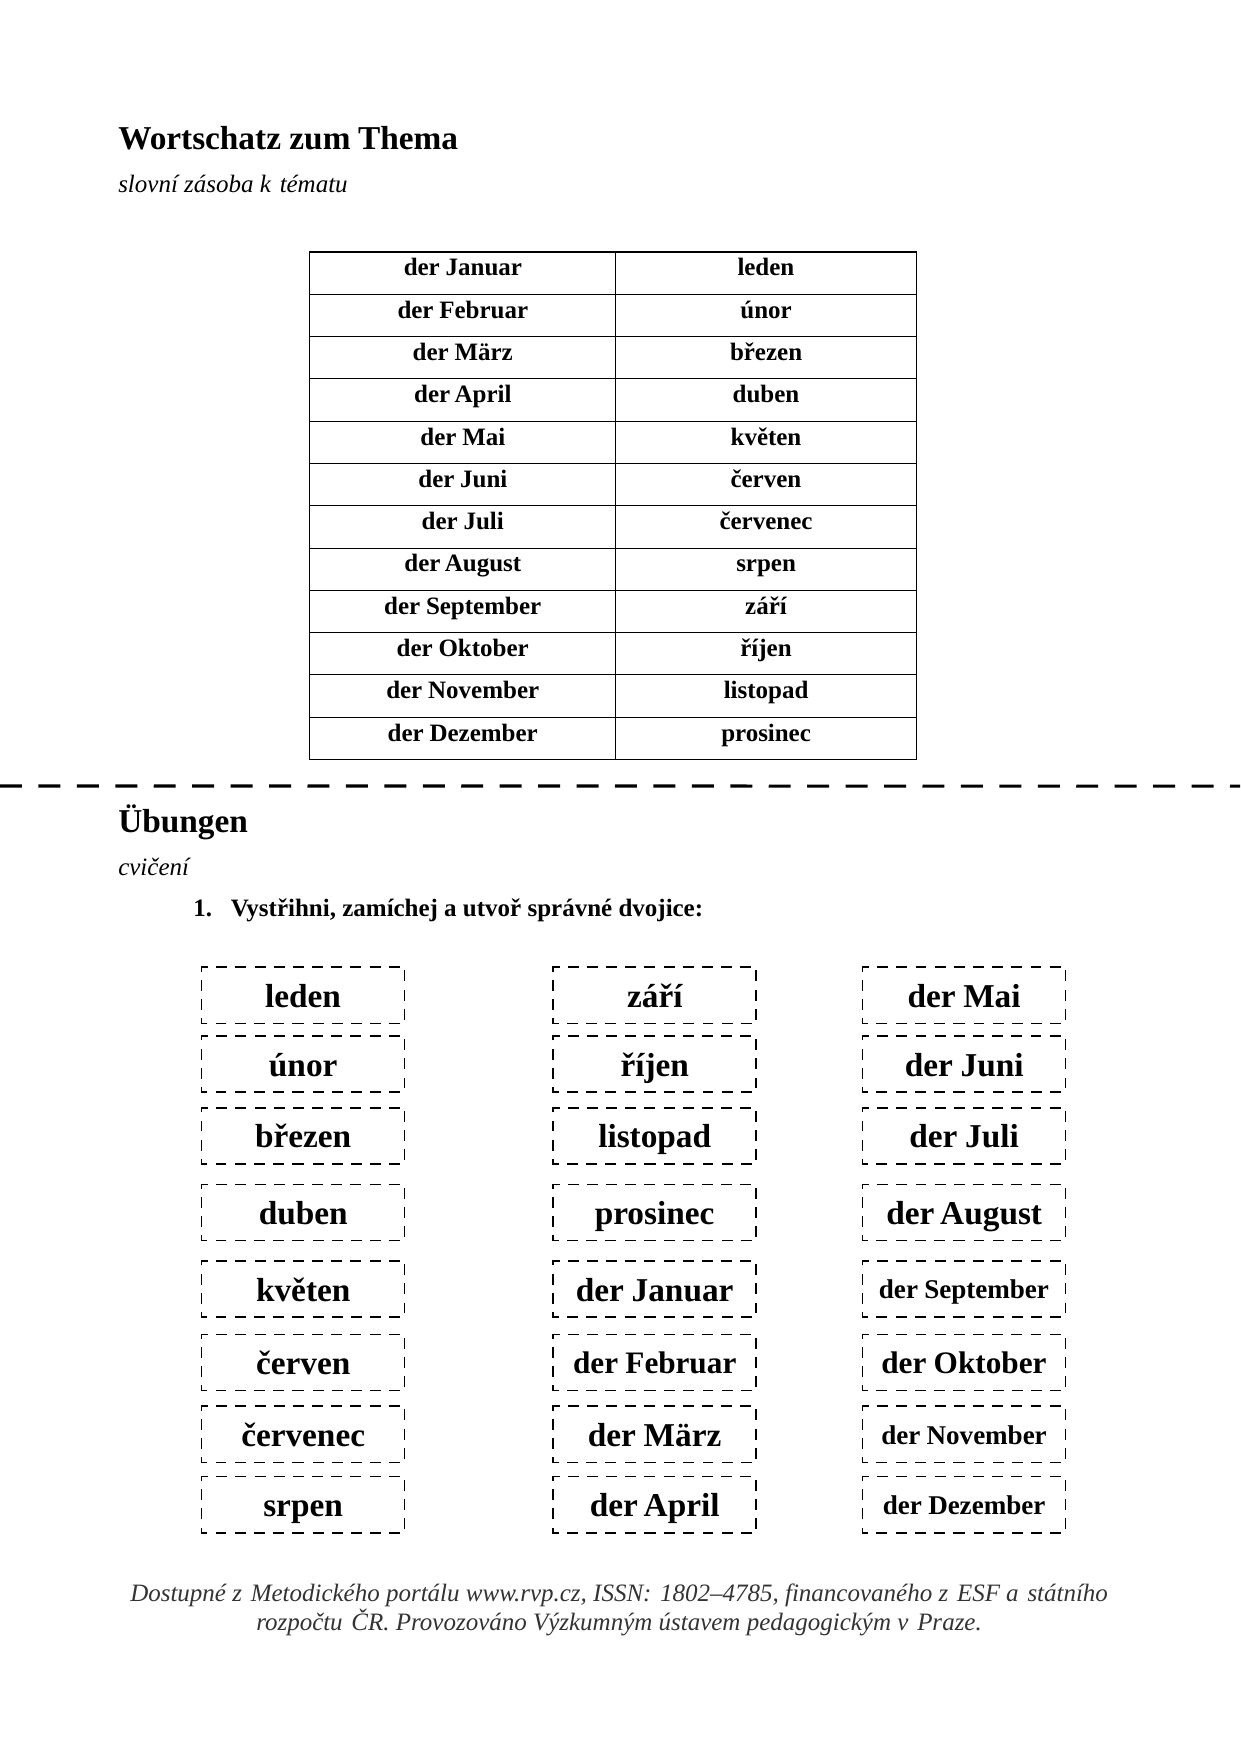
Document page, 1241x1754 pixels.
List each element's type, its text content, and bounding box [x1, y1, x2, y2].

table_cell der April [310, 379, 615, 421]
table_cell duben [616, 379, 916, 421]
table_header der Januar [310, 253, 615, 294]
table_cell listopad [616, 675, 916, 717]
table_header leden [616, 253, 916, 294]
text Übungen [118, 801, 1122, 839]
table_cell srpen [616, 549, 916, 590]
table_cell březen [616, 337, 916, 378]
table_cell der August [310, 549, 615, 590]
table_cell der Dezember [310, 718, 615, 759]
table_cell říjen [616, 633, 916, 674]
text cvičení [118, 852, 1122, 881]
table_cell únor [616, 295, 916, 336]
table_cell der März [310, 337, 615, 378]
table_cell der September [310, 591, 615, 632]
table_cell der Oktober [310, 633, 615, 674]
table_cell září [616, 591, 916, 632]
list Vystřihni, zamíchej a utvoř správné dvojice: [193, 893, 1122, 922]
table_cell der November [310, 675, 615, 717]
table_cell červenec [616, 506, 916, 547]
table_cell květen [616, 422, 916, 463]
text Wortschatz zum Thema [118, 118, 1122, 156]
table_cell der Mai [310, 422, 615, 463]
table_cell der Juni [310, 464, 615, 505]
table_cell prosinec [616, 718, 916, 759]
table_cell der Februar [310, 295, 615, 336]
text slovní zásoba k tématu [118, 169, 1122, 198]
table_cell červen [616, 464, 916, 505]
table_cell der Juli [310, 506, 615, 547]
